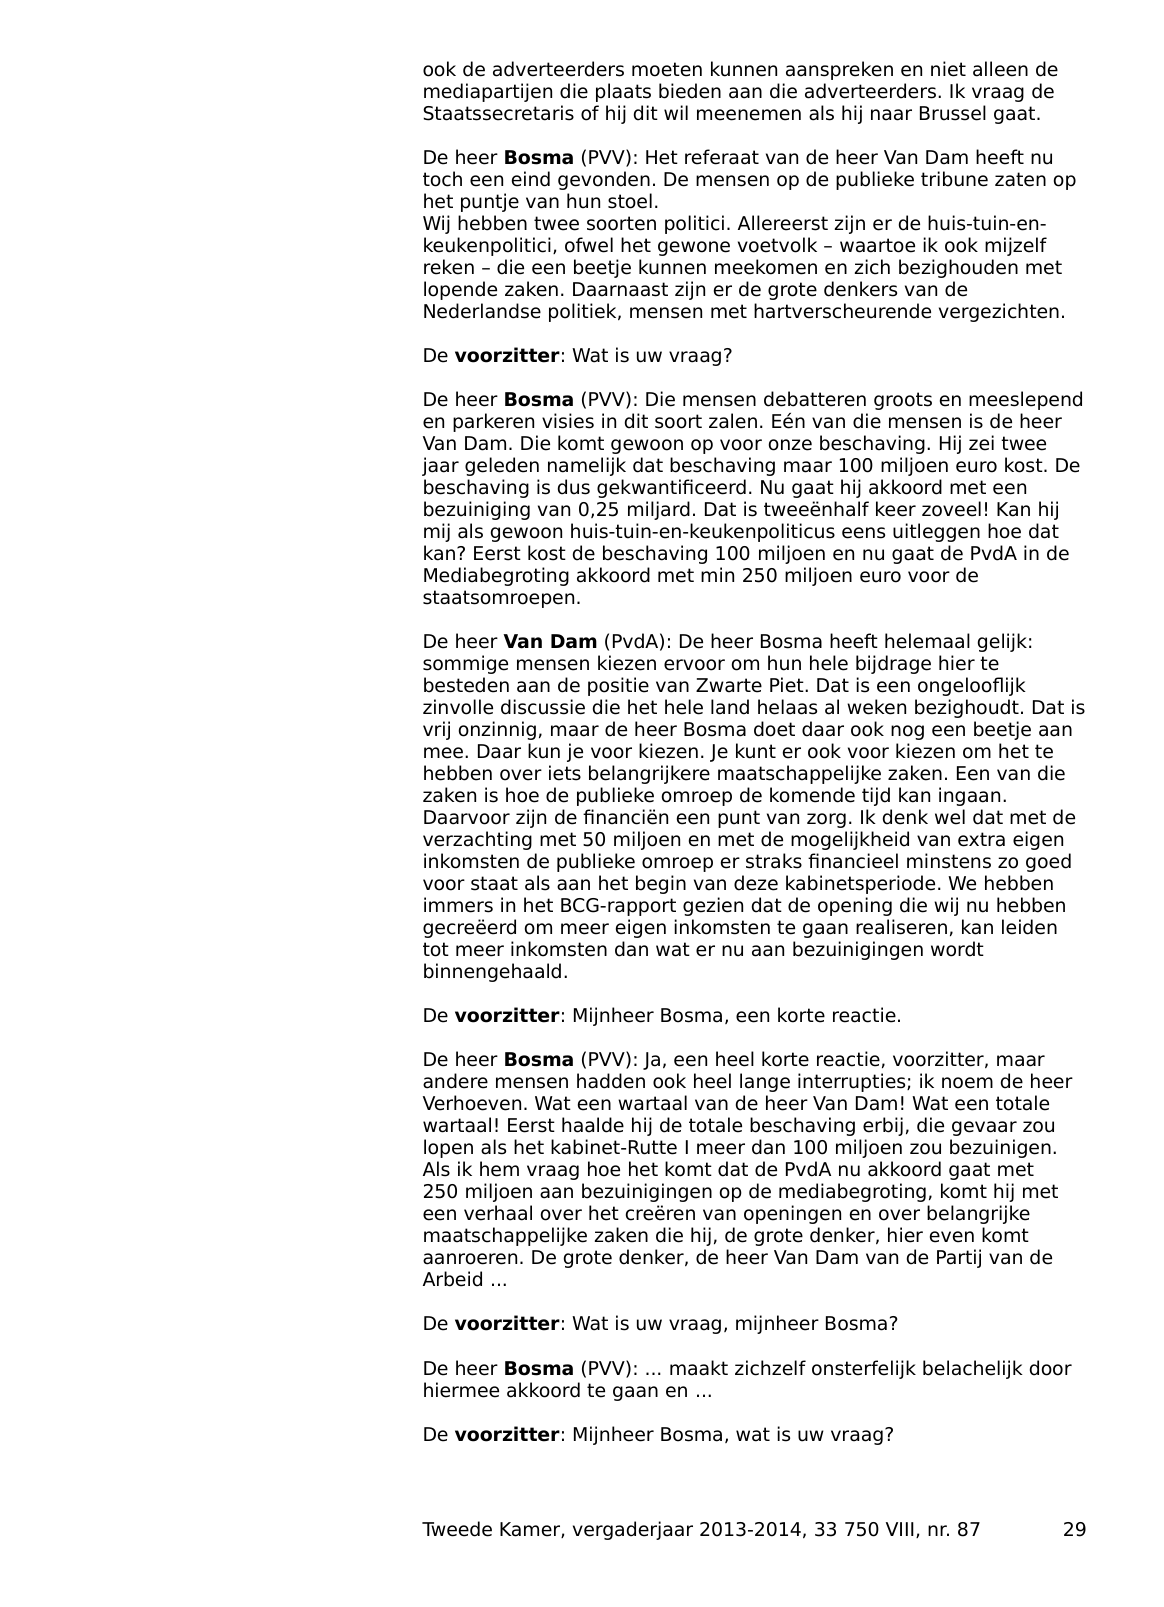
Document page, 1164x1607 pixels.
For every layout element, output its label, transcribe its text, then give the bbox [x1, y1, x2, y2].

text De voorzitter: Mijnheer Bosma, een korte reactie. [422, 1005, 1087, 1027]
text De voorzitter: Mijnheer Bosma, wat is uw vraag? [422, 1424, 1087, 1446]
text De heer Van Dam (PvdA): De heer Bosma heeft helemaal gelijk: sommige mensen kiezen ervoor om hun hele bijdrage hier te besteden aan de positie van Zwarte Piet. Dat is een ongelooflijk zinvolle discussie die het hele land helaas al weken bezighoudt. Dat is vrij onzinnig, maar de heer Bosma doet daar ook nog een beetje aan mee. Daar kun je voor kiezen. Je kunt er ook voor kiezen om het te hebben over iets belangrijkere maatschappelijke zaken. Een van die zaken is hoe de publieke omroep de komende tijd kan ingaan. Daarvoor zijn de financiën een punt van zorg. Ik denk wel dat met de verzachting met 50 miljoen en met de mogelijkheid van extra eigen inkomsten de publieke omroep er straks financieel minstens zo goed voor staat als aan het begin van deze kabinetsperiode. We hebben immers in het BCG-rapport gezien dat de opening die wij nu hebben gecreëerd om meer eigen inkomsten te gaan realiseren, kan leiden tot meer inkomsten dan wat er nu aan bezuinigingen wordt binnengehaald. [422, 631, 1087, 983]
text De heer Bosma (PVV): Die mensen debatteren groots en meeslepend en parkeren visies in dit soort zalen. Eén van die mensen is de heer Van Dam. Die komt gewoon op voor onze beschaving. Hij zei twee jaar geleden namelijk dat beschaving maar 100 miljoen euro kost. De beschaving is dus gekwantificeerd. Nu gaat hij akkoord met een bezuiniging van 0,25 miljard. Dat is tweeënhalf keer zoveel! Kan hij mij als gewoon huis-tuin-en-keukenpoliticus eens uitleggen hoe dat kan? Eerst kost de beschaving 100 miljoen en nu gaat de PvdA in de Mediabegroting akkoord met min 250 miljoen euro voor de staatsomroepen. [422, 389, 1087, 609]
text De heer Bosma (PVV): Het referaat van de heer Van Dam heeft nu toch een eind gevonden. De mensen op de publieke tribune zaten op het puntje van hun stoel. [422, 147, 1087, 213]
text De heer Bosma (PVV): Ja, een heel korte reactie, voorzitter, maar andere mensen hadden ook heel lange interrupties; ik noem de heer Verhoeven. Wat een wartaal van de heer Van Dam! Wat een totale wartaal! Eerst haalde hij de totale beschaving erbij, die gevaar zou lopen als het kabinet-Rutte I meer dan 100 miljoen zou bezuinigen. Als ik hem vraag hoe het komt dat de PvdA nu akkoord gaat met 250 miljoen aan bezuinigingen op de mediabegroting, komt hij met een verhaal over het creëren van openingen en over belangrijke maatschappelijke zaken die hij, de grote denker, hier even komt aanroeren. De grote denker, de heer Van Dam van de Partij van de Arbeid ... [422, 1049, 1087, 1291]
text ook de adverteerders moeten kunnen aanspreken en niet alleen de mediapartijen die plaats bieden aan die adverteerders. Ik vraag de Staatssecretaris of hij dit wil meenemen als hij naar Brussel gaat. [422, 59, 1087, 125]
text Wij hebben twee soorten politici. Allereerst zijn er de huis-tuin-en-keukenpolitici, ofwel het gewone voetvolk – waartoe ik ook mijzelf reken – die een beetje kunnen meekomen en zich bezighouden met lopende zaken. Daarnaast zijn er de grote denkers van de Nederlandse politiek, mensen met hartverscheurende vergezichten. [422, 213, 1087, 323]
text De voorzitter: Wat is uw vraag? [422, 345, 1087, 367]
text De heer Bosma (PVV): ... maakt zichzelf onsterfelijk belachelijk door hiermee akkoord te gaan en ... [422, 1357, 1087, 1401]
text De voorzitter: Wat is uw vraag, mijnheer Bosma? [422, 1313, 1087, 1335]
